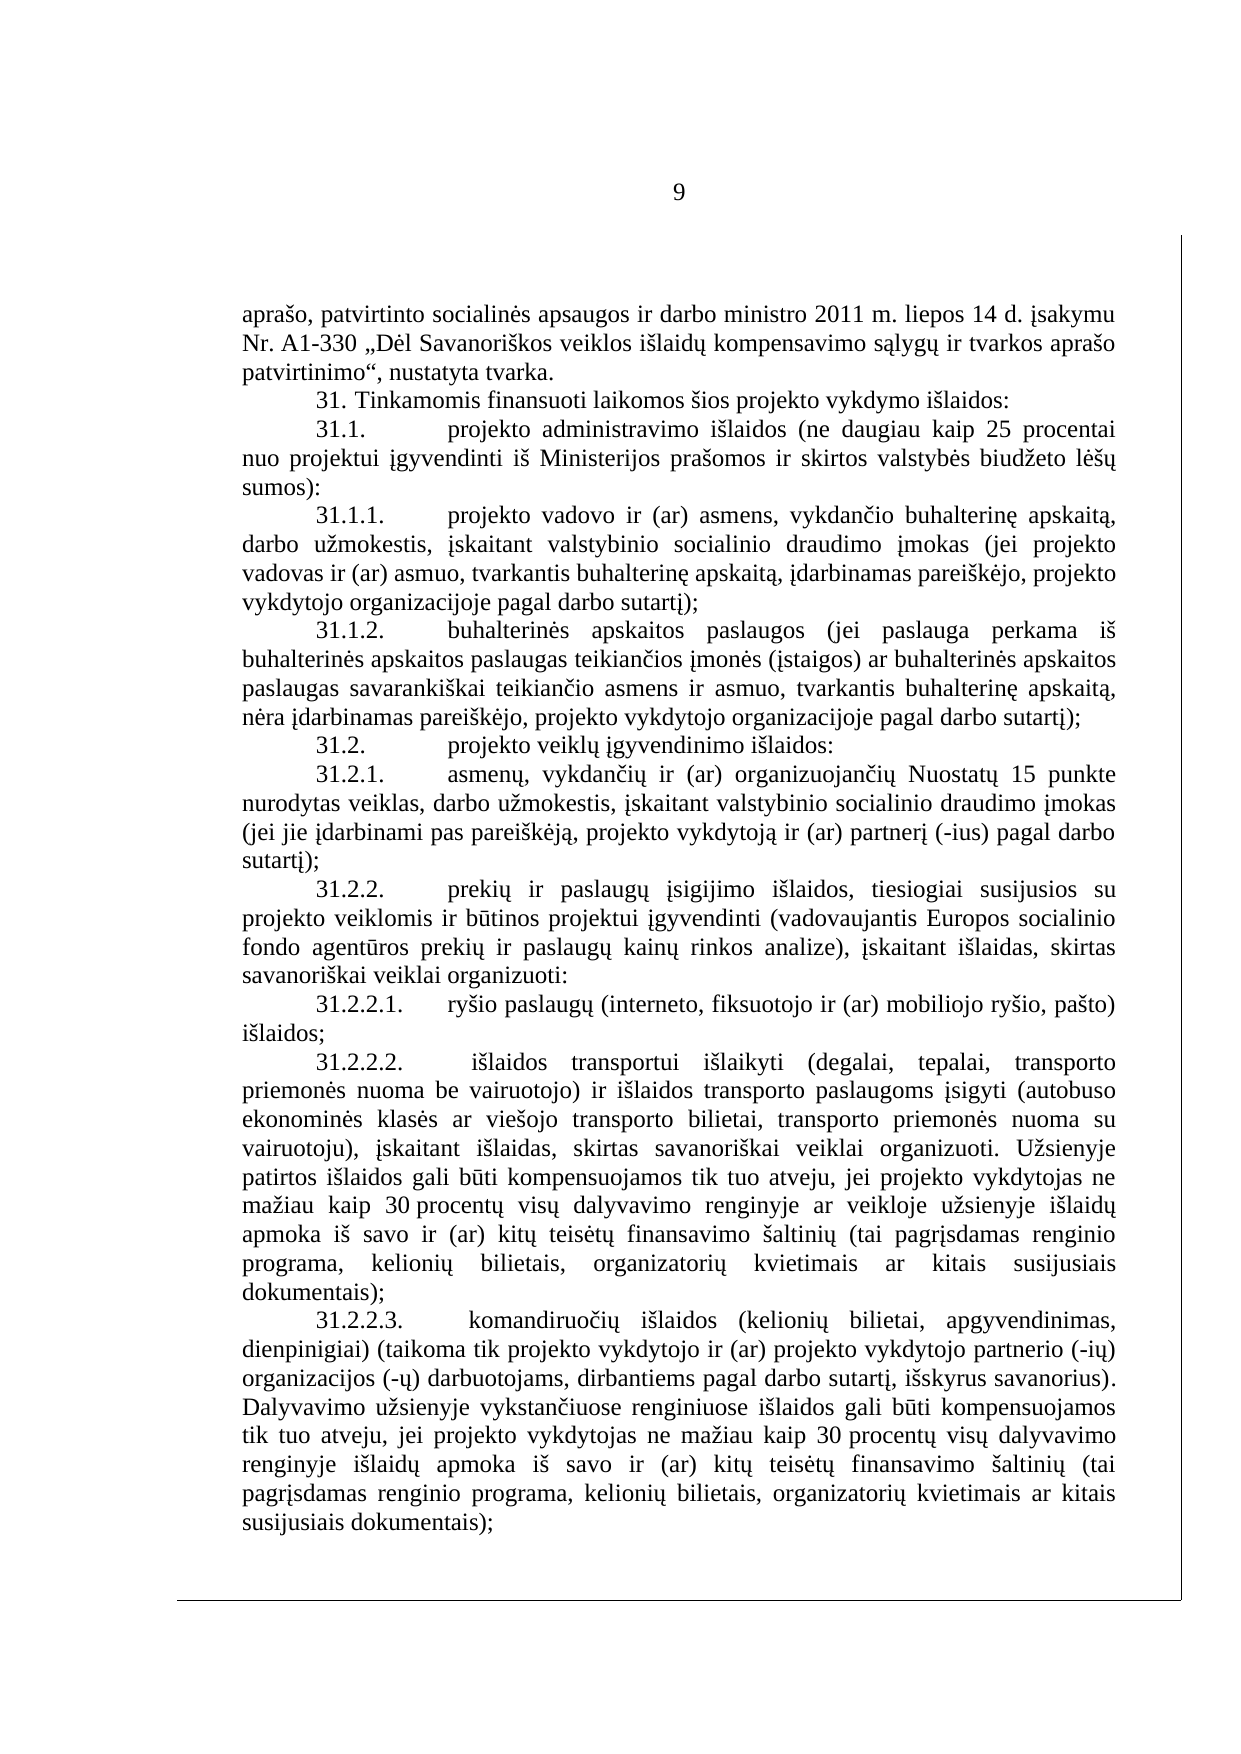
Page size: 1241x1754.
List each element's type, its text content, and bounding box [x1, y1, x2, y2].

text 31.1.1. projekto vadovo ir (ar) asmens, vykdančio buhalterinę apskaitą, darbo užmokestis, įskaitant valstybinio socialinio draudimo įmokas (jei projekto vadovas ir (ar) asmuo, tvarkantis buhalterinę apskaitą, įdarbinamas pareiškėjo, projekto vykdytojo organizacijoje pagal darbo sutartį); [177, 501, 1181, 616]
text 31. Tinkamomis finansuoti laikomos šios projekto vykdymo išlaidos: [177, 386, 1181, 414]
text 31.1. projekto administravimo išlaidos (ne daugiau kaip 25 procentai nuo projektui įgyvendinti iš Ministerijos prašomos ir skirtos valstybės biudžeto lėšų sumos): [177, 414, 1181, 501]
text 31.2.2. prekių ir paslaugų įsigijimo išlaidos, tiesiogiai susijusios su projekto veiklomis ir būtinos projektui įgyvendinti (vadovaujantis Europos socialinio fondo agentūros prekių ir paslaugų kainų rinkos analize), įskaitant išlaidas, skirtas savanoriškai veiklai organizuoti: [177, 874, 1181, 989]
text 31.2. projekto veiklų įgyvendinimo išlaidos: [177, 731, 1181, 759]
text 31.2.2.2. išlaidos transportui išlaikyti (degalai, tepalai, transporto priemonės nuoma be vairuotojo) ir išlaidos transporto paslaugoms įsigyti (autobuso ekonominės klasės ar viešojo transporto bilietai, transporto priemonės nuoma su vairuotoju), įskaitant išlaidas, skirtas savanoriškai veiklai organizuoti. Užsienyje patirtos išlaidos gali būti kompensuojamos tik tuo atveju, jei projekto vykdytojas ne mažiau kaip 30 procentų visų dalyvavimo renginyje ar veikloje užsienyje išlaidų apmoka iš savo ir (ar) kitų teisėtų finansavimo šaltinių (tai pagrįsdamas renginio programa, kelionių bilietais, organizatorių kvietimais ar kitais susijusiais dokumentais); [177, 1047, 1181, 1306]
text 31.2.2.1. ryšio paslaugų (interneto, fiksuotojo ir (ar) mobiliojo ryšio, pašto) išlaidos; [177, 989, 1181, 1047]
text 31.2.2.3. komandiruočių išlaidos (kelionių bilietai, apgyvendinimas, dienpinigiai) (taikoma tik projekto vykdytojo ir (ar) projekto vykdytojo partnerio (-ių) organizacijos (-ų) darbuotojams, dirbantiems pagal darbo sutartį, išskyrus savanorius). Dalyvavimo užsienyje vykstančiuose renginiuose išlaidos gali būti kompensuojamos tik tuo atveju, jei projekto vykdytojas ne mažiau kaip 30 procentų visų dalyvavimo renginyje išlaidų apmoka iš savo ir (ar) kitų teisėtų finansavimo šaltinių (tai pagrįsdamas renginio programa, kelionių bilietais, organizatorių kvietimais ar kitais susijusiais dokumentais); [177, 1306, 1181, 1600]
text 31.1.2. buhalterinės apskaitos paslaugos (jei paslauga perkama iš buhalterinės apskaitos paslaugas teikiančios įmonės (įstaigos) ar buhalterinės apskaitos paslaugas savarankiškai teikiančio asmens ir asmuo, tvarkantis buhalterinę apskaitą, nėra įdarbinamas pareiškėjo, projekto vykdytojo organizacijoje pagal darbo sutartį); [177, 616, 1181, 731]
text aprašo, patvirtinto socialinės apsaugos ir darbo ministro 2011 m. liepos 14 d. įsakymu Nr. A1-330 „Dėl Savanoriškos veiklos išlaidų kompensavimo sąlygų ir tvarkos aprašo patvirtinimo“, nustatyta tvarka. [177, 235, 1181, 386]
text 31.2.1. asmenų, vykdančių ir (ar) organizuojančių Nuostatų 15 punkte nurodytas veiklas, darbo užmokestis, įskaitant valstybinio socialinio draudimo įmokas (jei jie įdarbinami pas pareiškėją, projekto vykdytoją ir (ar) partnerį (-ius) pagal darbo sutartį); [177, 759, 1181, 874]
